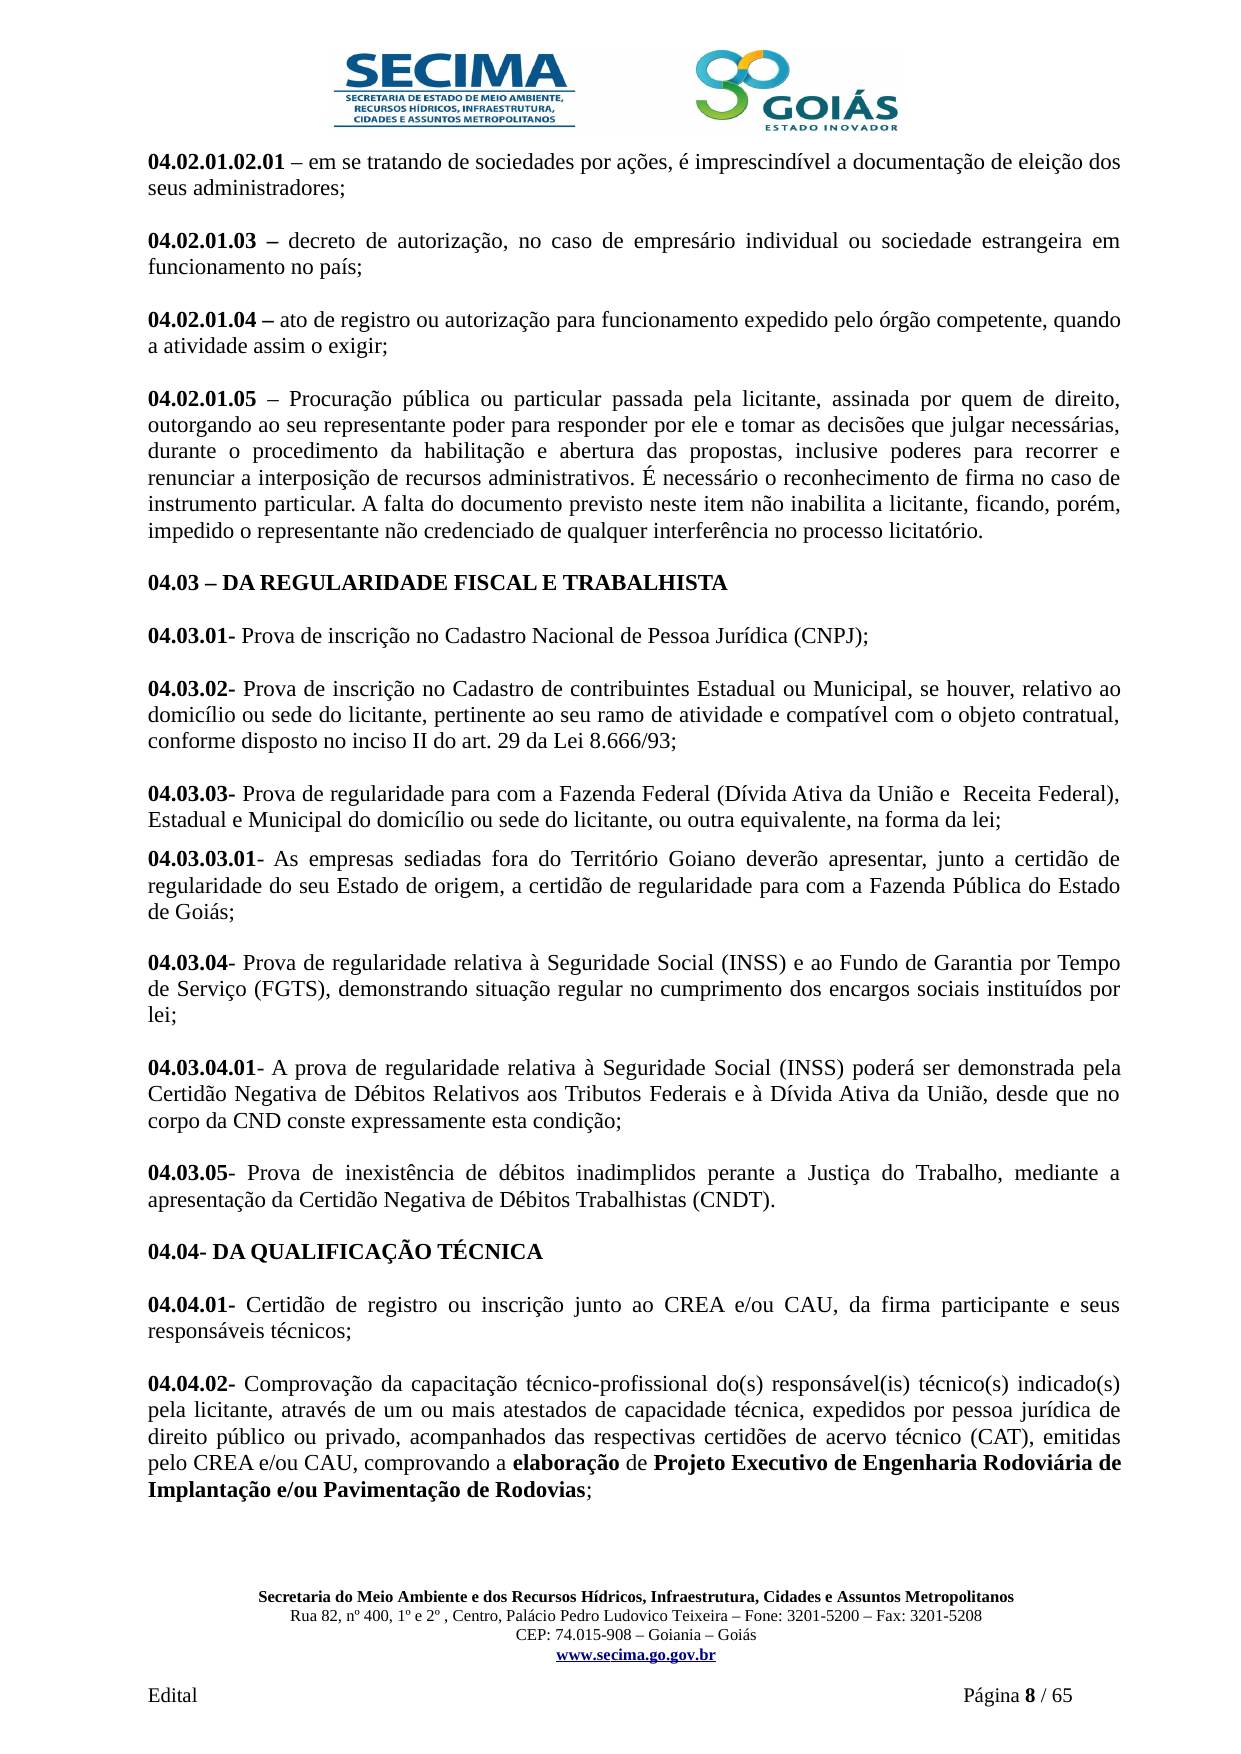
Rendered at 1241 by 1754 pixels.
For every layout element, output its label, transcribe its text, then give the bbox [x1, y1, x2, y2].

text 04.03.01- Prova de inscrição no Cadastro Nacional de Pessoa Jurídica (CNPJ); [148, 622, 1122, 648]
text 04.02.01.05 – Procuração pública ou particular passada pela licitante, assinada por quem de direito, outorgando ao seu representante poder para responder por ele e tomar as decisões que julgar necessárias, durante o procedimento da habilitação e abertura das propostas, inclusive poderes para recorrer e renunciar a interposição de recursos administrativos. É necessário o reconhecimento de firma no caso de instrumento particular. A falta do documento previsto neste item não inabilita a licitante, ficando, porém, impedido o representante não credenciado de qualquer interferência no processo licitatório. [148, 385, 1122, 543]
text 04.02.01.03 – decreto de autorização, no caso de empresário individual ou sociedade estrangeira em funcionamento no país; [148, 227, 1122, 279]
text 04.03.03.01- As empresas sediadas fora do Território Goiano deverão apresentar, junto a certidão de regularidade do seu Estado de origem, a certidão de regularidade para com a Fazenda Pública do Estado de Goiás; [148, 845, 1122, 924]
text 04.03.02- Prova de inscrição no Cadastro de contribuintes Estadual ou Municipal, se houver, relativo ao domicílio ou sede do licitante, pertinente ao seu ramo de atividade e compatível com o objeto contratual, conforme disposto no inciso II do art. 29 da Lei 8.666/93; [148, 675, 1122, 754]
picture [327, 47, 905, 133]
text 04.04- DA QUALIFICAÇÃO TÉCNICA [148, 1238, 1122, 1265]
text 04.03 – DA REGULARIDADE FISCAL E TRABALHISTA [148, 569, 1122, 596]
text 04.04.01- Certidão de registro ou inscrição junto ao CREA e/ou CAU, da firma participante e seus responsáveis técnicos; [148, 1291, 1122, 1344]
text 04.02.01.02.01 – em se tratando de sociedades por ações, é imprescindível a documentação de eleição dos seus administradores; [148, 148, 1122, 200]
text 04.03.05- Prova de inexistência de débitos inadimplidos perante a Justiça do Trabalho, mediante a apresentação da Certidão Negativa de Débitos Trabalhistas (CNDT). [148, 1159, 1122, 1212]
text 04.02.01.04 – ato de registro ou autorização para funcionamento expedido pelo órgão competente, quando a atividade assim o exigir; [148, 306, 1122, 358]
text 04.03.04- Prova de regularidade relativa à Seguridade Social (INSS) e ao Fundo de Garantia por Tempo de Serviço (FGTS), demonstrando situação regular no cumprimento dos encargos sociais instituídos por lei; [148, 948, 1122, 1028]
text 04.04.02- Comprovação da capacitação técnico-profissional do(s) responsável(is) técnico(s) indicado(s) pela licitante, através de um ou mais atestados de capacidade técnica, expedidos por pessoa jurídica de direito público ou privado, acompanhados das respectivas certidões de acervo técnico (CAT), emitidas pelo CREA e/ou CAU, comprovando a elaboração de Projeto Executivo de Engenharia Rodoviária de Implantação e/ou Pavimentação de Rodovias; [148, 1370, 1122, 1502]
text 04.03.03- Prova de regularidade para com a Fazenda Federal (Dívida Ativa da União e Receita Federal), Estadual e Municipal do domicílio ou sede do licitante, ou outra equivalente, na forma da lei; [148, 780, 1122, 833]
text 04.03.04.01- A prova de regularidade relativa à Seguridade Social (INSS) poderá ser demonstrada pela Certidão Negativa de Débitos Relativos aos Tributos Federais e à Dívida Ativa da União, desde que no corpo da CND conste expressamente esta condição; [148, 1054, 1122, 1133]
